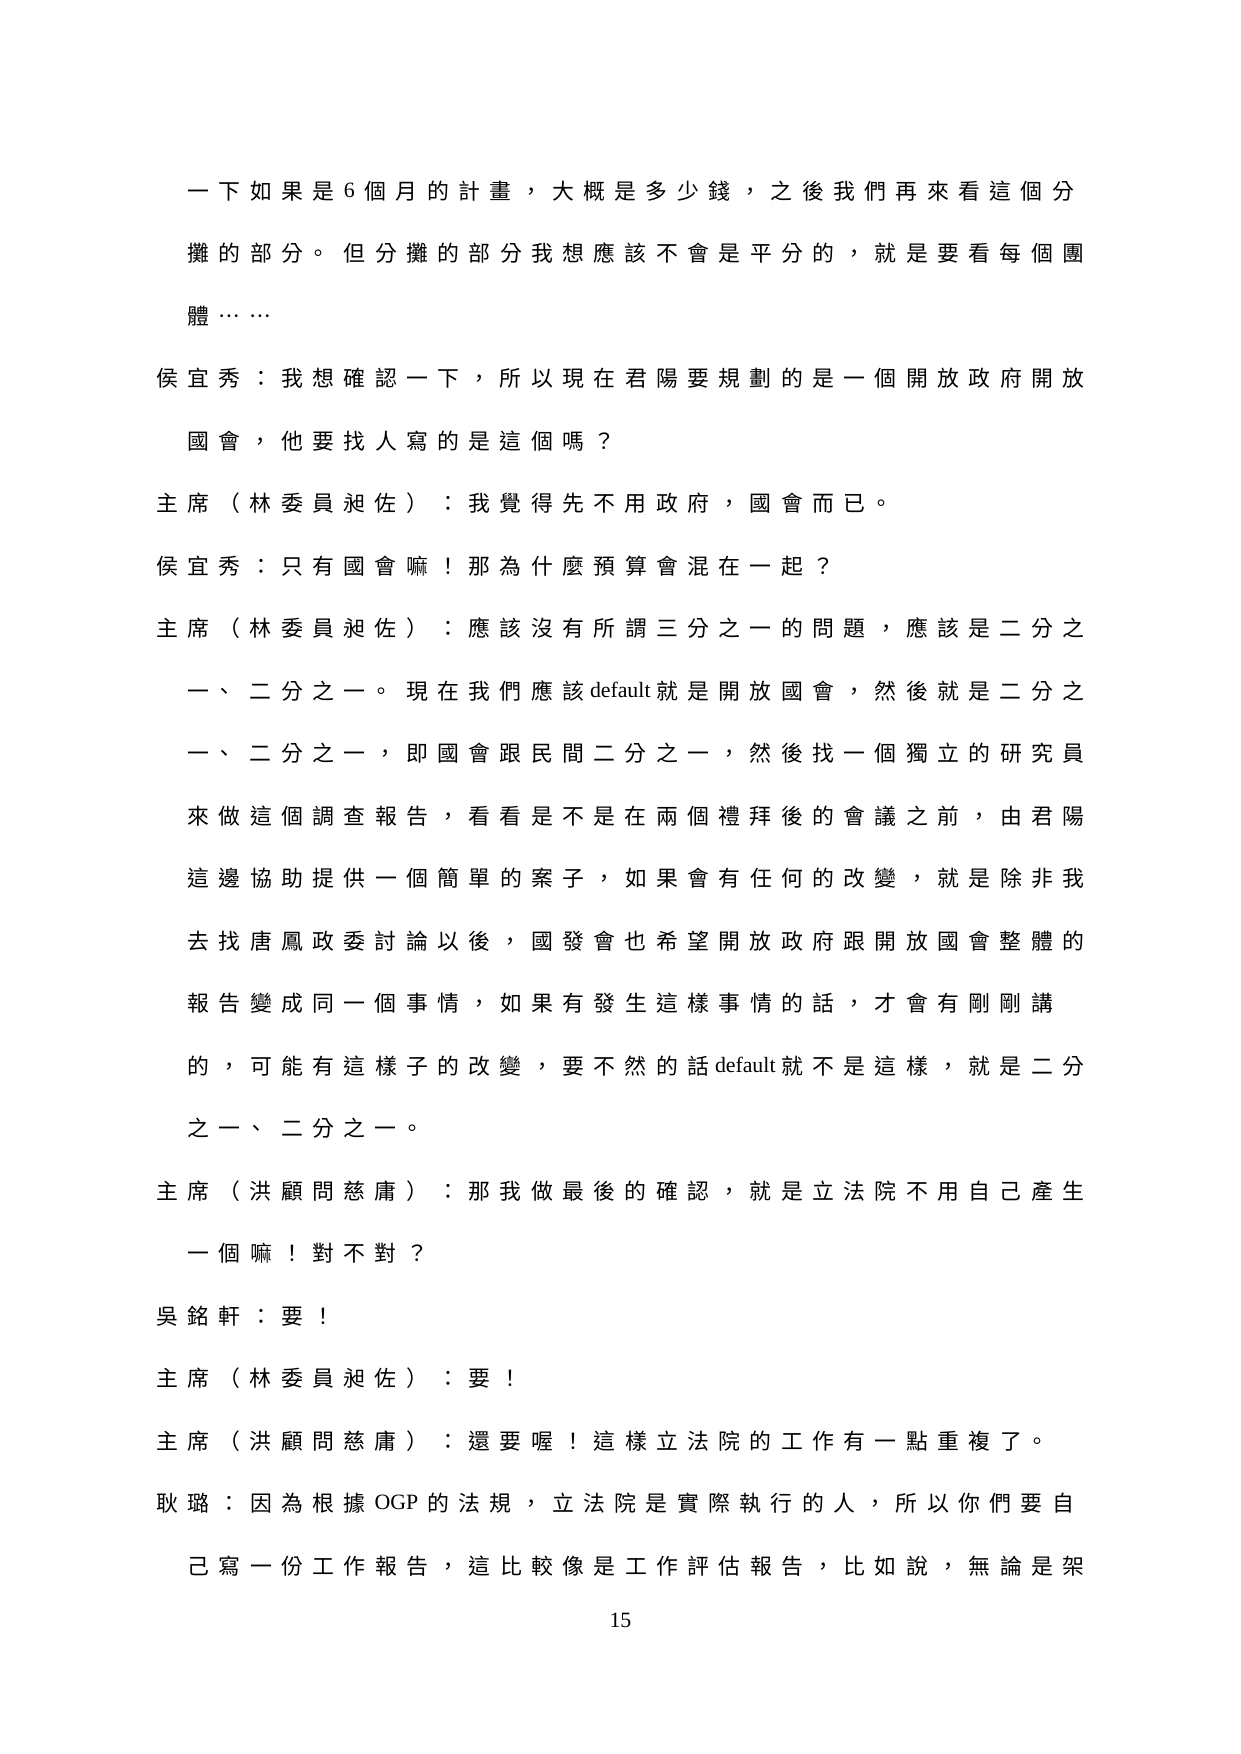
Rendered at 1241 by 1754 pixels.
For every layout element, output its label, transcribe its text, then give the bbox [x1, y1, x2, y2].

text 耿璐：因為根據OGP的法規，立法院是實際執行的人，所以你們要自己寫一份工作報告，這比較像是工作評估報告，比如說，無論是架 [151, 1471, 1089, 1596]
text 一下如果是6個月的計畫，大概是多少錢，之後我們再來看這個分攤的部分。但分攤的部分我想應該不會是平分的，就是要看每個團體…… [151, 158, 1089, 346]
text 主席（林委員昶佐）：我覺得先不用政府，國會而已。 [151, 471, 1089, 533]
text 主席（洪顧問慈庸）：還要喔！這樣立法院的工作有一點重複了。 [151, 1408, 1089, 1471]
text 吳銘軒：要！ [151, 1283, 1089, 1346]
text 主席（洪顧問慈庸）：那我做最後的確認，就是立法院不用自己產生一個嘛！對不對？ [151, 1158, 1089, 1283]
text 主席（林委員昶佐）：要！ [151, 1346, 1089, 1408]
text 侯宜秀：我想確認一下，所以現在君陽要規劃的是一個開放政府開放國會，他要找人寫的是這個嗎？ [151, 346, 1089, 471]
text 侯宜秀：只有國會嘛！那為什麼預算會混在一起？ [151, 533, 1089, 596]
text 主席（林委員昶佐）：應該沒有所謂三分之一的問題，應該是二分之一、二分之一。現在我們應該default就是開放國會，然後就是二分之一、二分之一，即國會跟民間二分之一，然後找一個獨立的研究員來做這個調查報告，看看是不是在兩個禮拜後的會議之前，由君陽這邊協助提供一個簡單的案子，如果會有任何的改變，就是除非我去找唐鳳政委討論以後，國發會也希望開放政府跟開放國會整體的報告變成同一個事情，如果有發生這樣事情的話，才會有剛剛講的，可能有這樣子的改變，要不然的話default就不是這樣，就是二分之一、二分之一。 [151, 596, 1089, 1158]
